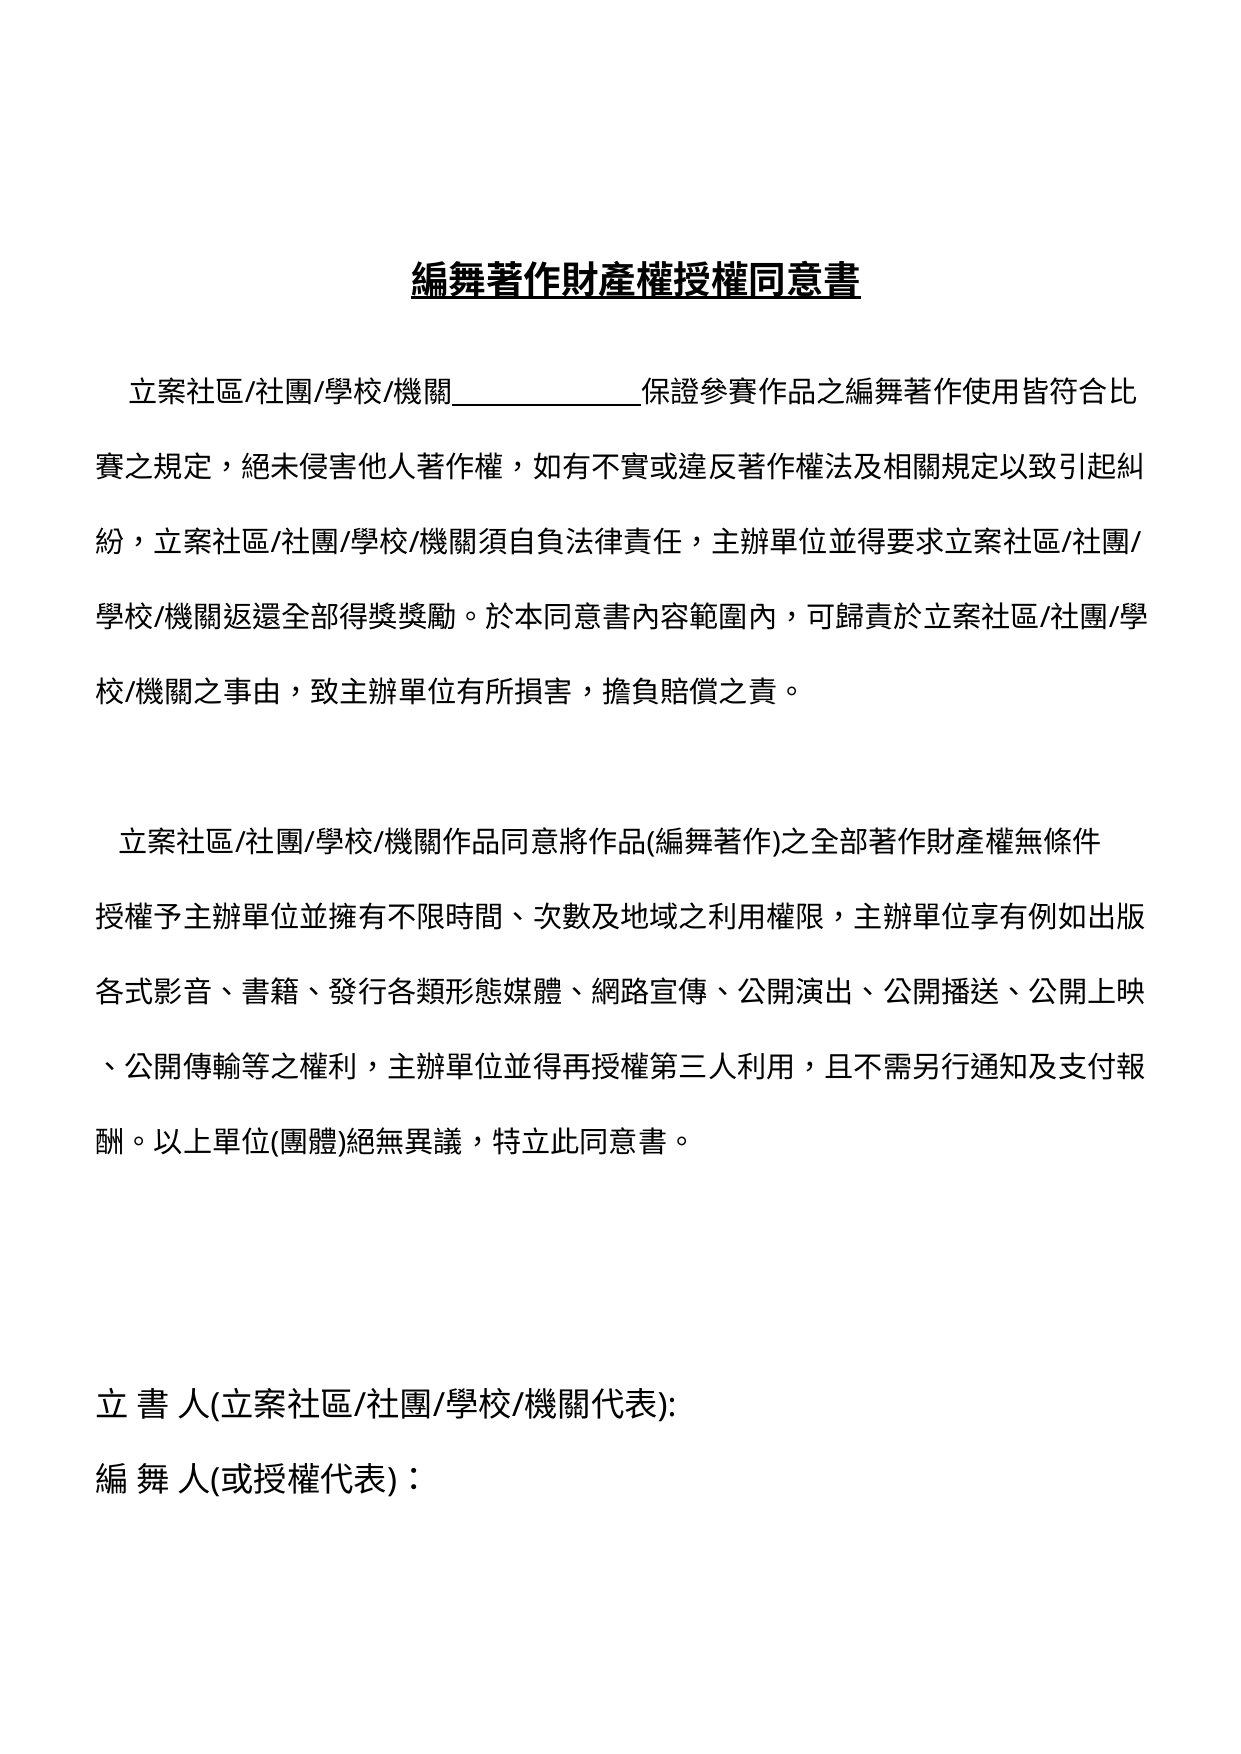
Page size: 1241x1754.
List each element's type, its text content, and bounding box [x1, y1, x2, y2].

table_header 109年客家藝文嘉年華 比賽簡章 一、活動宗旨： 苗栗是客家大縣，富含深厚的歷史及文化底蘊。為落實苗栗縣推動客語為通行語計畫，推動客語沉浸式生活環境，特舉辦「109年客家藝文嘉年華」活動，透過「廣場舞」比賽，讓民眾接觸客家、學習客語，推動客語生活化普遍化，使大家在日常生活中多以客語溝通，達到「客家就係生活，生活就係客家」「講客乜會通」的目標。 二、主辦單位：苗栗縣政府 承辦單位：苗栗縣政府文化觀光局 執行單位：弘益傳播事業有限公司 三、活動時間： 學生組-109年12月5日(六)08:00-12:30 社會組-109年12月6日(日)08:00-16:30 四、活動地點：苗栗縣政府文化觀光局廣場 五、參賽資格： 學生組：苗栗縣內國小、國中、高中、大學之在學學生皆可報名參加。 社會組：苗栗縣內各級機關、立案之社區、社團皆可報名參加。 六、參賽規則： 每隊至少15人，學生組以15隊為限、社會組以30隊為限。 比賽隊伍應以文觀局編製的2首指定曲擇一為舞蹈配樂，舞蹈配樂由執行單位統一播放，不得使用重製或改編的配樂，表演時間為指定舞蹈配樂的長度，舞步以通俗大眾為主，避免啦啦隊、空翻技巧或其他競技技巧。 若有未盡事宜，主辦單位保有現場解釋之權利，以公告之比賽辦法為主。 七、報名日期： 自109年9月17日(四)至109年10月14日(三)，依報名先後順序，額滿為止。 八、報名方式： E-mail報名:hong.e356936@msa.hinet.net。 傳真報名：037-352178。 報名後請務必致電037-356936執行單位-謝小姐確認。 報名截止後五日內，本公司以電話通知參賽錄取結果。錄取之參賽團隊，每團補助5000元。（憑領據於活動當天報到後向執行單位領取） 團體參賽順序將擇期辦理公開抽籤，屆時另行通知時間地點。 兩首指定曲，將於錄取確定後，以E-mail、通訊軟體或其他方式傳送。 九、評分標準： ※注意事項： 評分方式採分數平均法，依照平均分數之高低決定名次。 若遇同分者，依序以評分項目之舞蹈編排、主題特色、團隊精神等分數高低， 由評審團共同裁定比賽名次。 聘請具公信力之專業評審5名。 十、獎項及名額： 十一、活動流程 十二、注意事項 凡報名參加本比賽者，視為已充分瞭解本比賽規則中各條款，並同意完全遵守本規則所述之各項規定。 因受場地限制與比賽團隊安全，比賽期間不提供彩排及練習場所，參賽團體請依序就坐。 十三、聯絡方式 弘益傳播事業有限公司-謝小姐 地址：苗栗縣苗栗市文峰街36 號 電話：037-356936 信箱：hong.e356936@msa.hinet.net 109年客家藝文嘉年華 比賽報名表 報名組別：學生組 / 社會組 報名單位 /隊名： 指定配樂(擇一)：𠊎个夢想 / 𠊎愛月光光 表演人數： 負責人： ，電話： E-mail： 隊員名單： ※倘不敷使用，可自行增加欄位。 ※各團隊餐盒於報到完成時依報名表人數發放，恕不接受當場追加。 比賽團體簡介： (請概略說明團體特色、成立宗旨等理念) 編舞著作財產權授權同意書 立案社區/社團/學校/機關 保證參賽作品之編舞著作使用皆符合比賽之規定，絕未侵害他人著作權，如有不實或違反著作權法及相關規定以致引起糾紛，立案社區/社團/學校/機關須自負法律責任，主辦單位並得要求立案社區/社團/學校/機關返還全部得獎獎勵。於本同意書內容範圍內，可歸責於立案社區/社團/學校/機關之事由，致主辦單位有所損害，擔負賠償之責。 立案社區/社團/學校/機關作品同意將作品(編舞著作)之全部著作財產權無條件 授權予主辦單位並擁有不限時間、次數及地域之利用權限，主辦單位享有例如出版 各式影音、書籍、發行各類形態媒體、網路宣傳、公開演出、公開播送、公開上映 、公開傳輸等之權利，主辦單位並得再授權第三人利用，且不需另行通知及支付報 酬。以上單位(團體)絕無異議，特立此同意書。 立 書 人(立案社區/社團/學校/機關代表): 編 舞 人(或授權代表)： 中 華 民 國 109 年 月 日 [84, 165, 1162, 1589]
